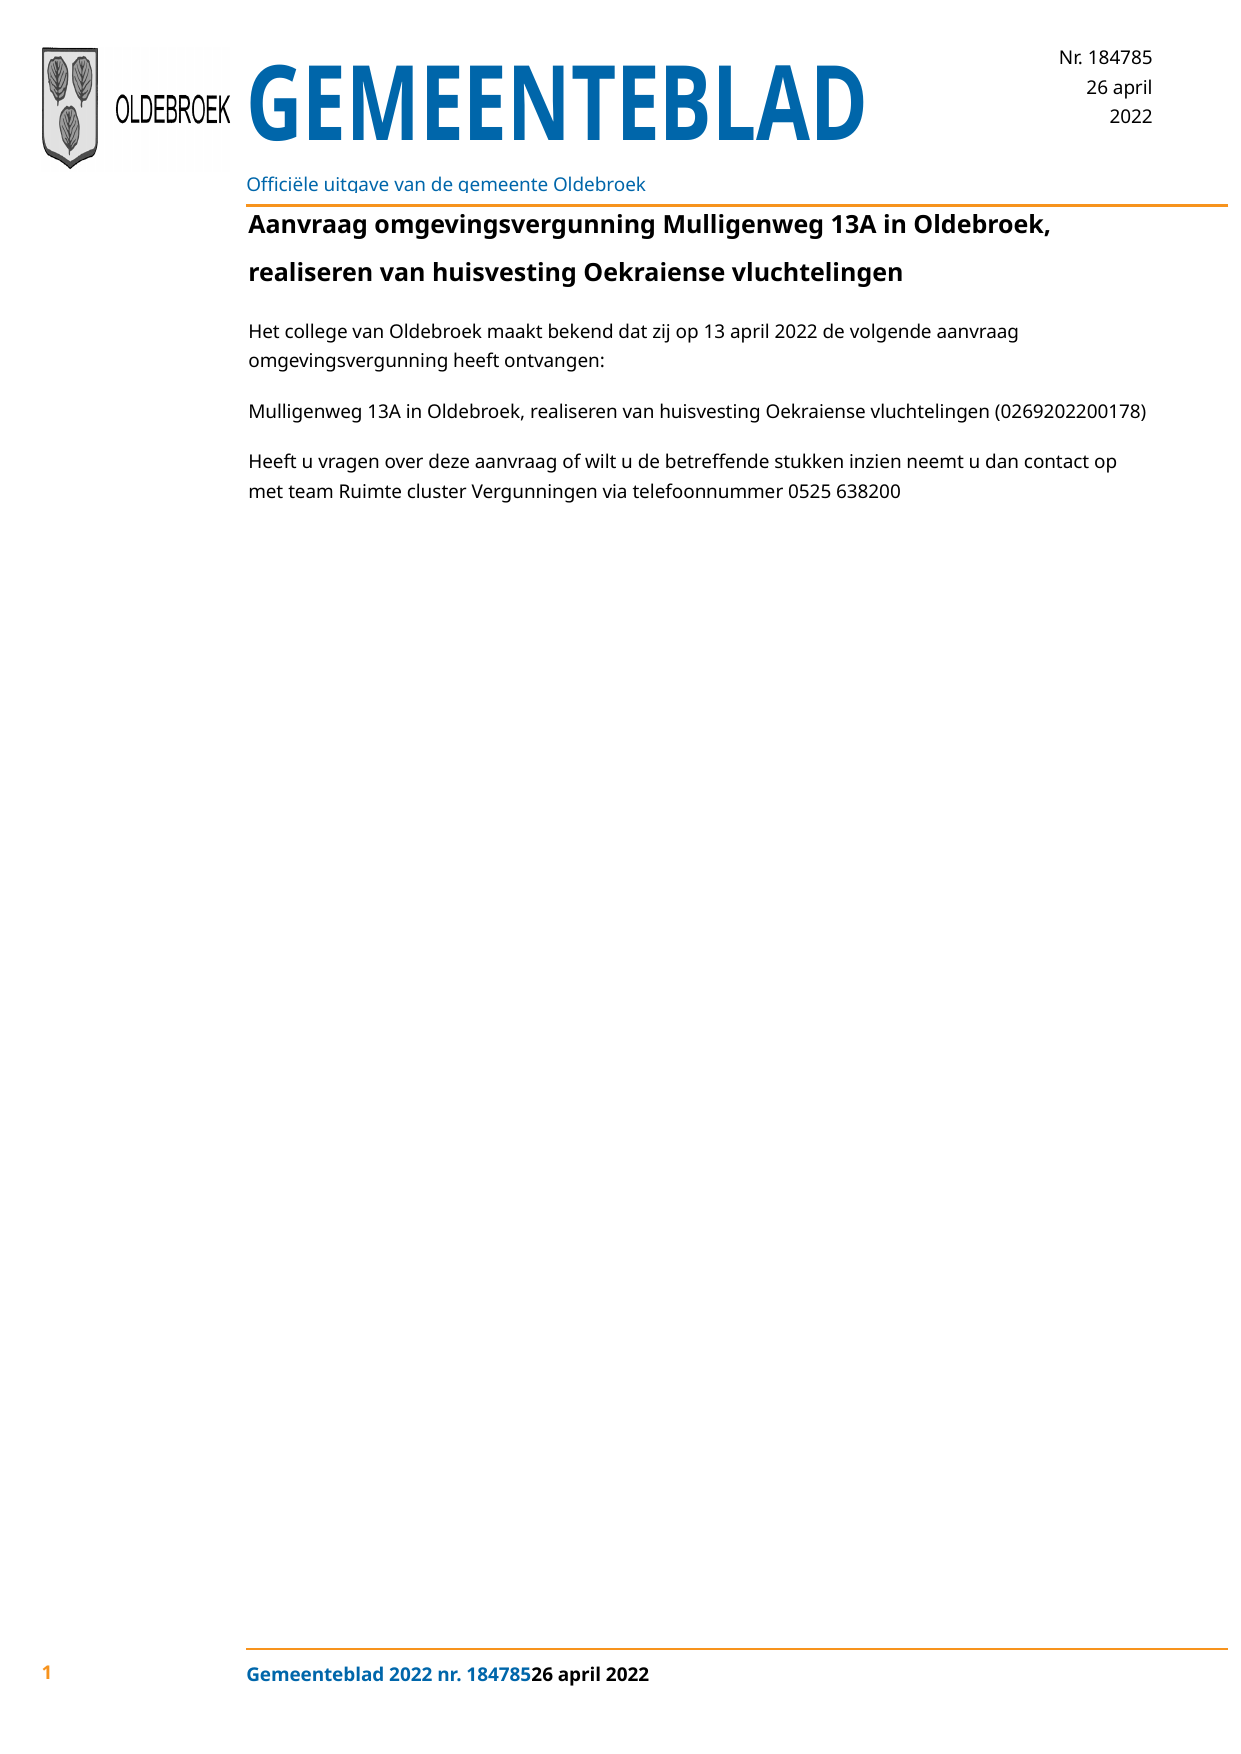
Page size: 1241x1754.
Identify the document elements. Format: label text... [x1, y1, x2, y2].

text Heeft u vragen over deze aanvraag of wilt u de betreffende stukken inzien neemt u dan contact op met team Ruimte cluster Vergunningen via telefoonnummer 0525 638200 [248, 448, 1152, 504]
text Het college van Oldebroek maakt bekend dat zij op 13 april 2022 de volgende aanvraag omgevingsvergunning heeft ontvangen: [248, 318, 1152, 373]
text Aanvraag omgevingsvergunning Mulligenweg 13A in Oldebroek, realiseren van huisvesting Oekraiense vluchtelingen [248, 207, 1152, 288]
text Mulligenweg 13A in Oldebroek, realiseren van huisvesting Oekraiense vluchtelingen (0269202200178) [248, 398, 1152, 424]
picture [41, 47, 231, 172]
